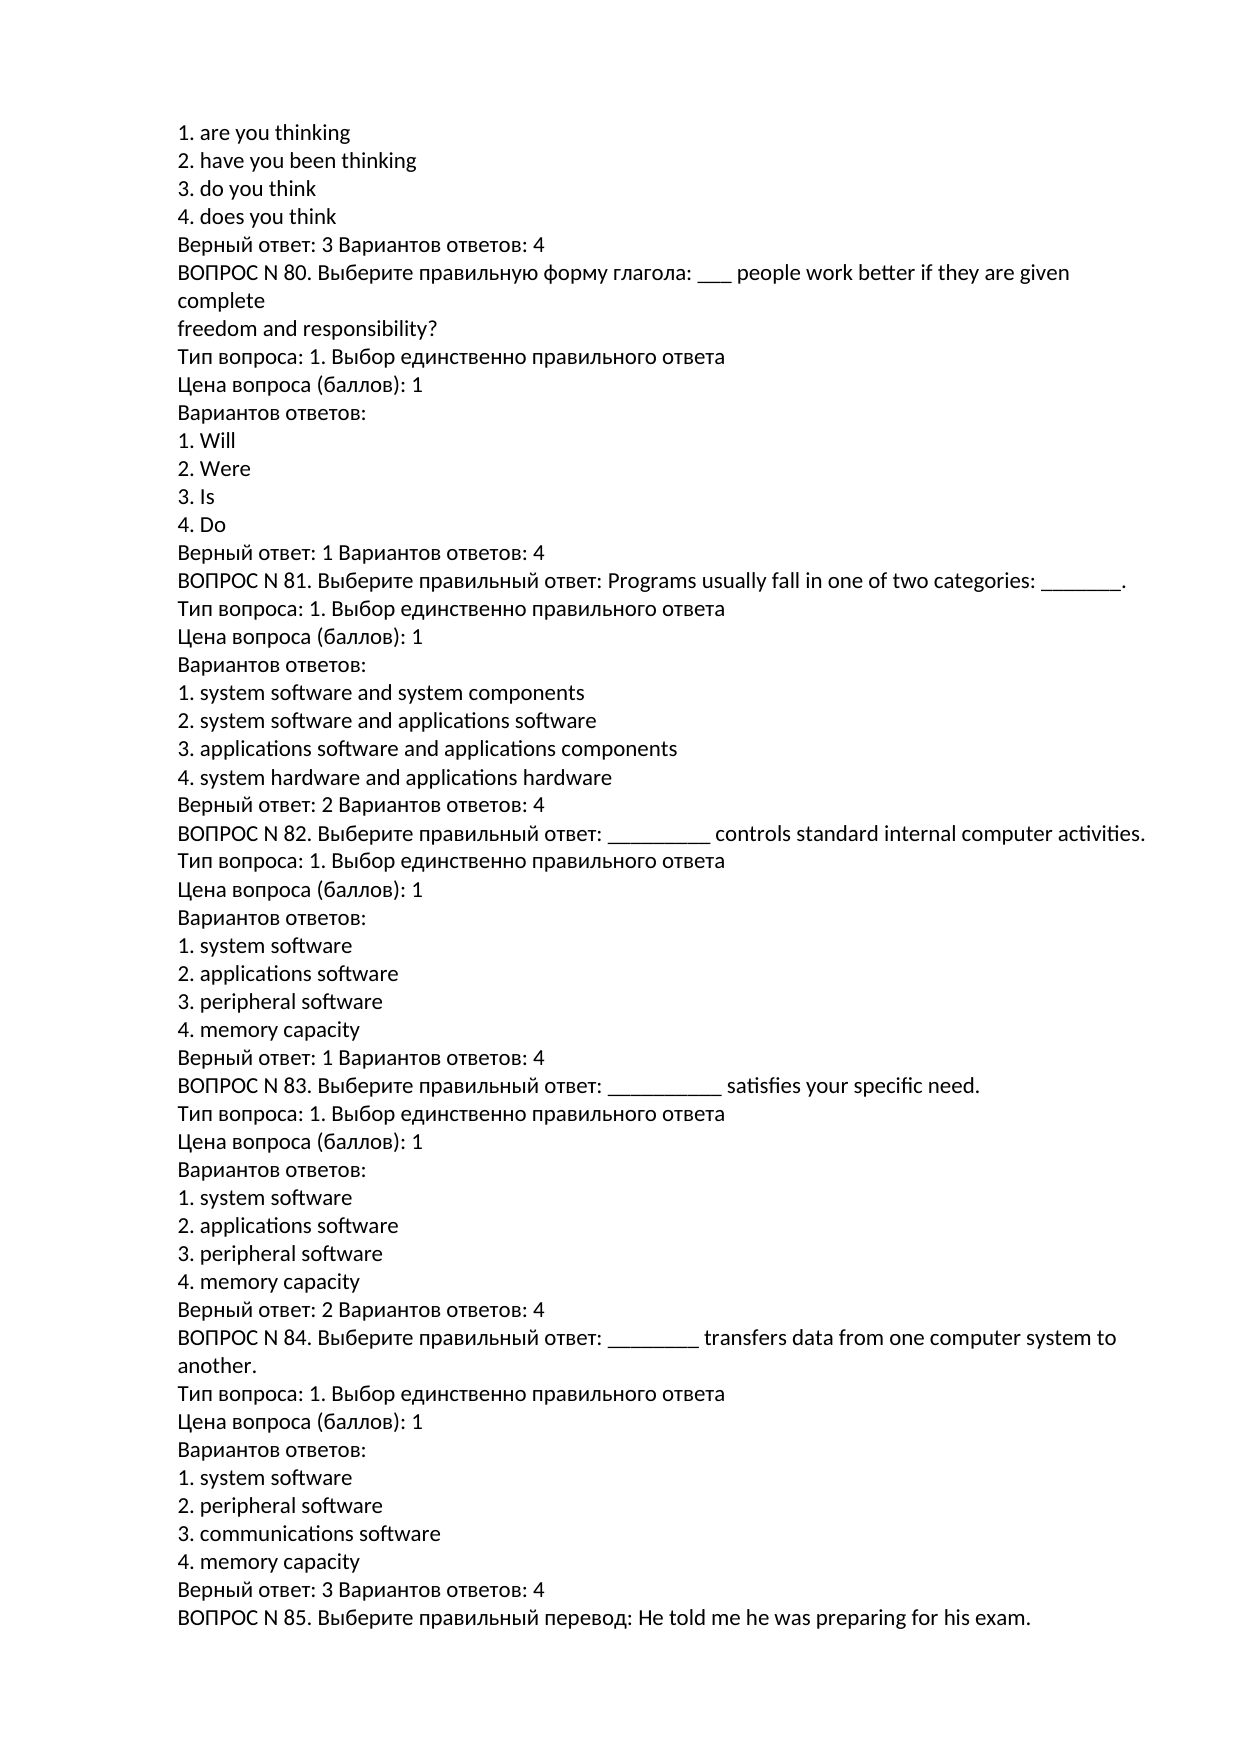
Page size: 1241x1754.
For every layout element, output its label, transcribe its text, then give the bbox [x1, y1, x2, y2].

text 2. peripheral software [177, 1491, 1152, 1519]
text Цена вопроса (баллов): 1 [177, 370, 1152, 398]
text Верный ответ: 3 Вариантов ответов: 4 [177, 230, 1152, 258]
text ВОПРОС N 85. Выберите правильный перевод: He told me he was preparing for his exam. [177, 1603, 1152, 1631]
text ВОПРОС N 82. Выберите правильный ответ: _________ controls standard internal computer activities. [177, 819, 1152, 847]
text 2. have you been thinking [177, 146, 1152, 174]
text Верный ответ: 3 Вариантов ответов: 4 [177, 1575, 1152, 1603]
text 1. system software [177, 931, 1152, 959]
text Тип вопроса: 1. Выбор единственно правильного ответа [177, 847, 1152, 875]
text 2. Were [177, 454, 1152, 482]
text Вариантов ответов: [177, 651, 1152, 678]
text 4. memory capacity [177, 1015, 1152, 1043]
text Вариантов ответов: [177, 1155, 1152, 1183]
text 1. system software [177, 1463, 1152, 1491]
text 1. system software and system components [177, 678, 1152, 707]
text 1. system software [177, 1183, 1152, 1211]
text 1. are you thinking [177, 118, 1152, 146]
text 4. memory capacity [177, 1267, 1152, 1295]
text Тип вопроса: 1. Выбор единственно правильного ответа [177, 594, 1152, 622]
text Цена вопроса (баллов): 1 [177, 875, 1152, 903]
text Цена вопроса (баллов): 1 [177, 1407, 1152, 1435]
text freedom and responsibility? [177, 314, 1152, 342]
text 4. memory capacity [177, 1547, 1152, 1575]
text 3. do you think [177, 174, 1152, 202]
text Цена вопроса (баллов): 1 [177, 1127, 1152, 1155]
text 2. applications software [177, 1211, 1152, 1239]
text 3. peripheral software [177, 1239, 1152, 1267]
text Верный ответ: 2 Вариантов ответов: 4 [177, 791, 1152, 819]
text Цена вопроса (баллов): 1 [177, 622, 1152, 651]
text ВОПРОС N 80. Выберите правильную форму глагола: ___ people work better if they are given complete [177, 258, 1152, 314]
text 4. system hardware and applications hardware [177, 763, 1152, 791]
text 3. applications software and applications components [177, 734, 1152, 763]
text 2. applications software [177, 959, 1152, 987]
text 4. does you think [177, 202, 1152, 230]
text ВОПРОС N 81. Выберите правильный ответ: Programs usually fall in one of two categories: _______. [177, 566, 1152, 594]
text ВОПРОС N 84. Выберите правильный ответ: ________ transfers data from one computer system to another. [177, 1323, 1152, 1379]
text 3. peripheral software [177, 987, 1152, 1015]
text Вариантов ответов: [177, 1435, 1152, 1463]
text Тип вопроса: 1. Выбор единственно правильного ответа [177, 1099, 1152, 1127]
text 2. system software and applications software [177, 707, 1152, 734]
text Вариантов ответов: [177, 398, 1152, 426]
text Тип вопроса: 1. Выбор единственно правильного ответа [177, 342, 1152, 370]
text Тип вопроса: 1. Выбор единственно правильного ответа [177, 1379, 1152, 1407]
text 4. Do [177, 510, 1152, 538]
text Верный ответ: 1 Вариантов ответов: 4 [177, 1043, 1152, 1071]
text 1. Will [177, 426, 1152, 454]
text Вариантов ответов: [177, 903, 1152, 931]
text 3. Is [177, 482, 1152, 510]
text Верный ответ: 1 Вариантов ответов: 4 [177, 538, 1152, 566]
text 3. communications software [177, 1519, 1152, 1547]
text Верный ответ: 2 Вариантов ответов: 4 [177, 1295, 1152, 1323]
text ВОПРОС N 83. Выберите правильный ответ: __________ satisfies your specific need. [177, 1071, 1152, 1099]
